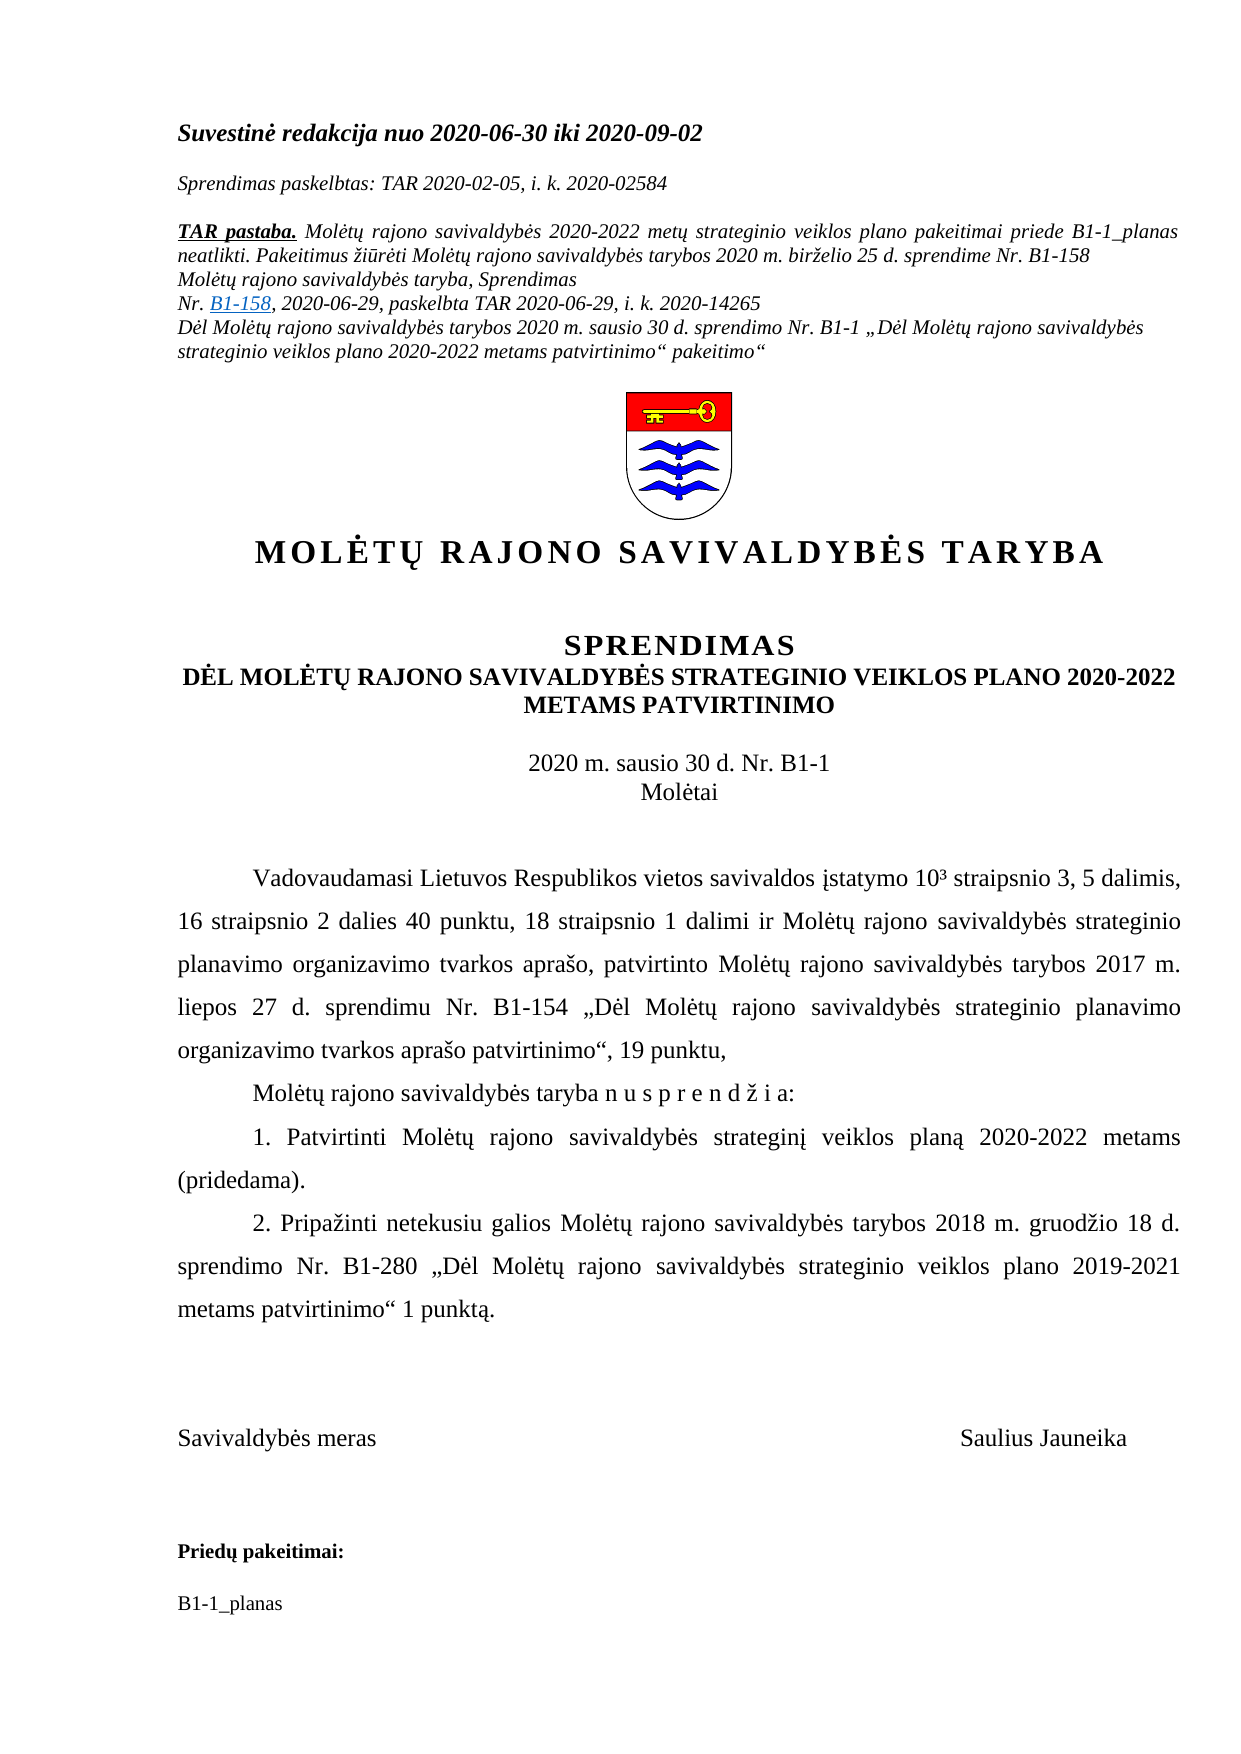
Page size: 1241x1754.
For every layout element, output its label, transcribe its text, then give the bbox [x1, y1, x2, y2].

text Priedų pakeitimai: [177, 1538, 1181, 1563]
text Molėtai [177, 777, 1181, 805]
text Molėtų rajono savivaldybės taryba n u s p r e n d ž i a: [177, 1078, 1181, 1107]
text Suvestinė redakcija nuo 2020-06-30 iki 2020-09-02 [177, 118, 1181, 147]
text Sprendimas paskelbtas: TAR 2020-02-05, i. k. 2020-02584 [177, 171, 1181, 195]
text B1-1_planas [177, 1591, 1181, 1615]
text Vadovaudamasi Lietuvos Respublikos vietos savivaldos įstatymo 10³ straipsnio 3, 5 dalimis, 16 straipsnio 2 dalies 40 punktu, 18 straipsnio 1 dalimi ir Molėtų rajono savivaldybės strateginio planavimo organizavimo tvarkos aprašo, patvirtinto Molėtų rajono savivaldybės tarybos 2017 m. liepos 27 d. sprendimu Nr. B1-154 „Dėl Molėtų rajono savivaldybės strateginio planavimo organizavimo tvarkos aprašo patvirtinimo“, 19 punktu, [177, 863, 1181, 1064]
text Nr. B1-158, 2020-06-29, paskelbta TAR 2020-06-29, i. k. 2020-14265 [177, 291, 1181, 315]
text Molėtų rajono savivaldybės taryba [177, 532, 1181, 571]
text TAR pastaba. Molėtų rajono savivaldybės 2020-2022 metų strateginio veiklos plano pakeitimai priede B1-1_planas neatlikti. Pakeitimus žiūrėti Molėtų rajono savivaldybės tarybos 2020 m. birželio 25 d. sprendime Nr. B1-158 [177, 219, 1181, 267]
text 2020 m. sausio 30 d. Nr. B1-1 [177, 748, 1181, 777]
text Dėl Molėtų rajono savivaldybės tarybos 2020 m. sausio 30 d. sprendimo Nr. B1-1 „Dėl Molėtų rajono savivaldybės strateginio veiklos plano 2020-2022 metams patvirtinimo“ pakeitimo“ [177, 315, 1181, 363]
text 1. Patvirtinti Molėtų rajono savivaldybės strateginį veiklos planą 2020-2022 metams (pridedama). [177, 1122, 1181, 1193]
text Savivaldybės meras Saulius Jauneika [177, 1423, 1181, 1452]
text 2. Pripažinti netekusiu galios Molėtų rajono savivaldybės tarybos 2018 m. gruodžio 18 d. sprendimo Nr. B1-280 „Dėl Molėtų rajono savivaldybės strateginio veiklos plano 2019-2021 metams patvirtinimo“ 1 punktą. [177, 1208, 1181, 1323]
text SPRENDIMAS [177, 628, 1181, 662]
text Molėtų rajono savivaldybės taryba, Sprendimas [177, 267, 1181, 291]
text DĖL MOLĖTŲ RAJONO SAVIVALDYBĖS STRATEGINIO VEIKLOS PLANO 2020-2022 METAMS PATVIRTINIMO [177, 662, 1181, 719]
